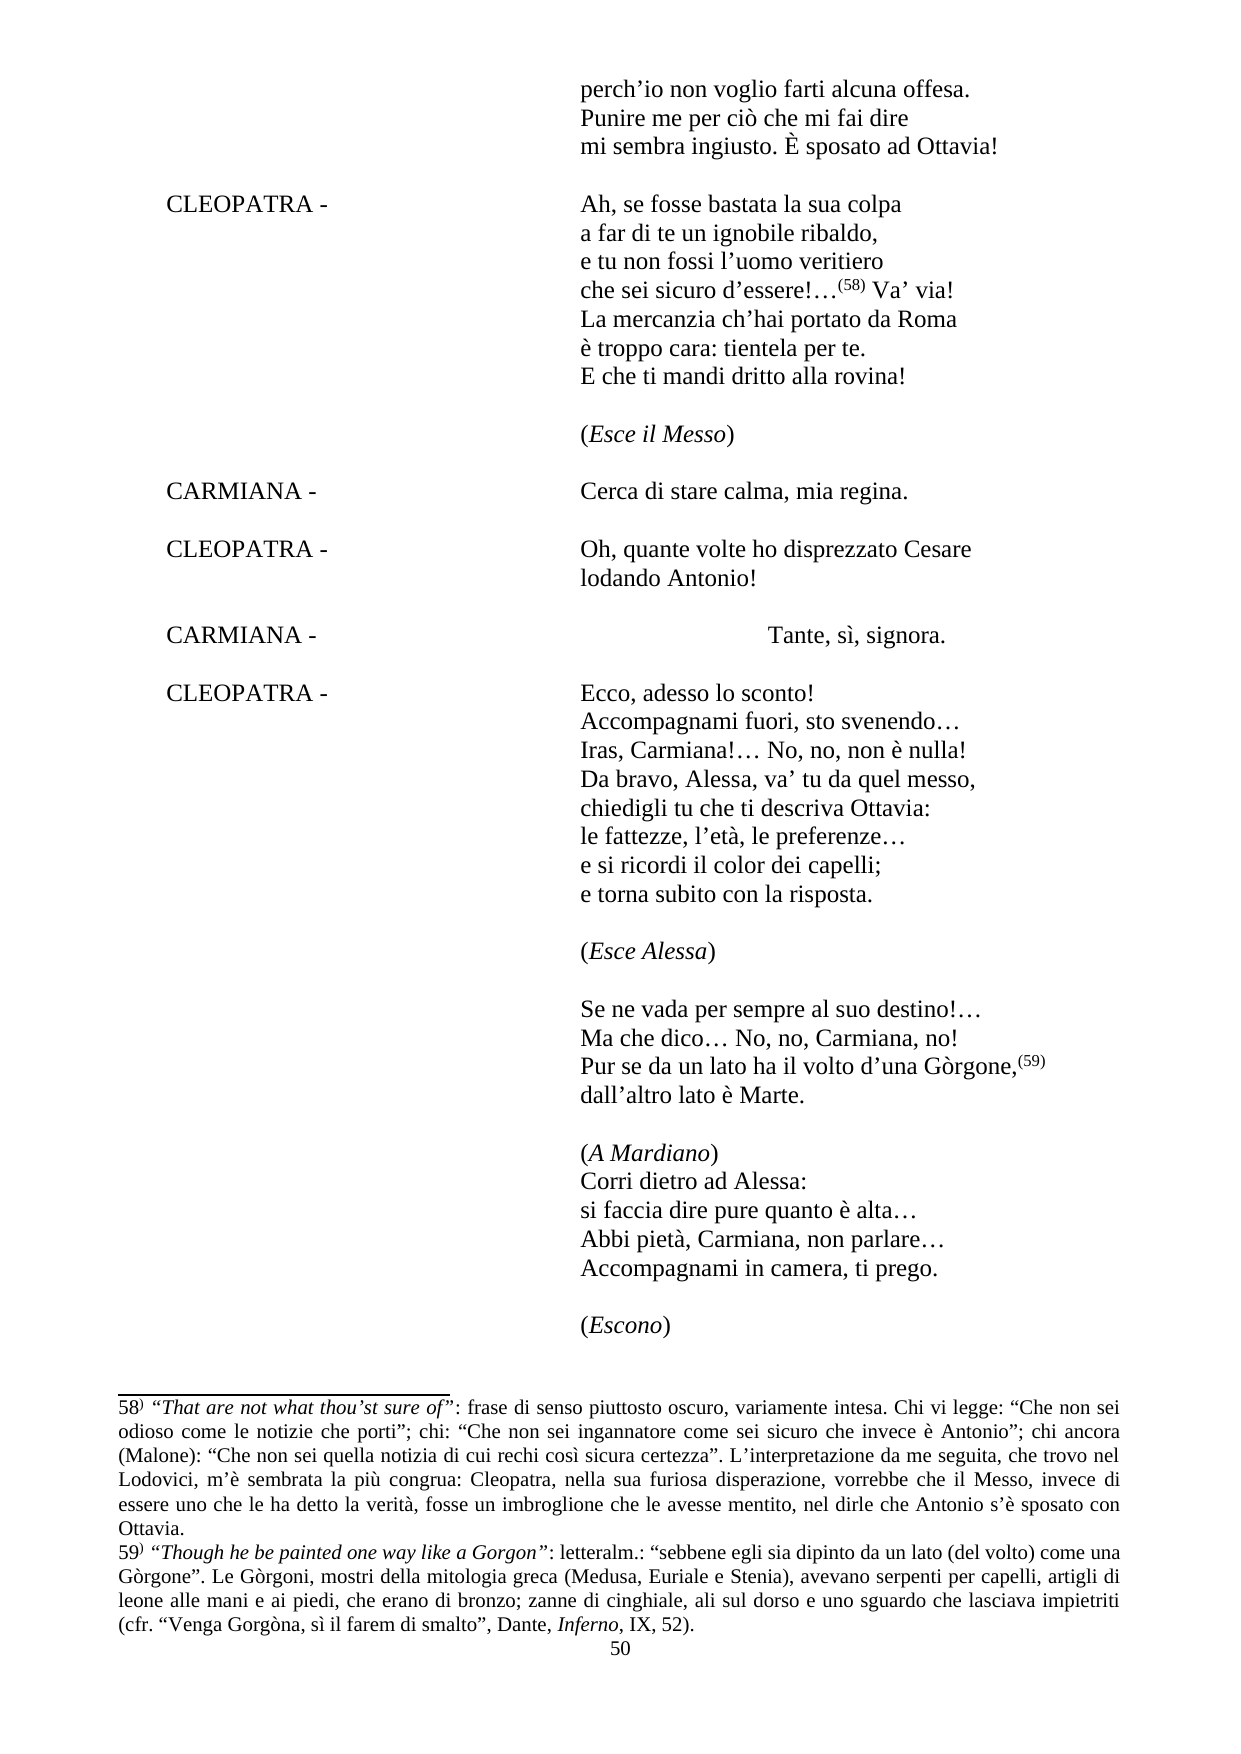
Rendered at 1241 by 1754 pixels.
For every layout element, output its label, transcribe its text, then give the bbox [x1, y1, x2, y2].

table_cell Oh, quante volte ho disprezzato Cesare lodando Antonio! [573, 534, 1082, 620]
table_cell Se ne vada per sempre al suo destino!… Ma che dico… No, no, Carmiana, no! Pur se da un lato ha il volto d’una Gòrgone,() dall’altro lato è Marte. [573, 994, 1082, 1138]
table_cell [159, 936, 573, 994]
table_cell CLEOPATRA - [159, 189, 573, 419]
table_cell [159, 994, 573, 1138]
table_cell Ah, se fosse bastata la sua colpa a far di te un ignobile ribaldo, e tu non fossi l’uomo veritiero che sei sicuro d’essere!…() Va’ via! La mercanzia ch’hai portato da Roma è troppo cara: tientela per te. E che ti mandi dritto alla rovina! [573, 189, 1082, 419]
table_cell [159, 1138, 573, 1310]
table_cell (Esce il Messo) [573, 419, 1082, 476]
table_cell perch’io non voglio farti alcuna offesa. Punire me per ciò che mi fai dire mi sembra ingiusto. È sposato ad Ottavia! [573, 74, 1082, 189]
table_cell Tante, sì, signora. [573, 620, 1082, 678]
table_cell (Esce Alessa) [573, 936, 1082, 994]
table_cell [159, 1310, 573, 1339]
table_cell [159, 74, 573, 189]
table_cell [159, 419, 573, 476]
table_cell (A Mardiano) Corri dietro ad Alessa: si faccia dire pure quanto è alta… Abbi pietà, Carmiana, non parlare… Accompagnami in camera, ti prego. [573, 1138, 1082, 1310]
table_cell CARMIANA - [159, 476, 573, 534]
table_cell CLEOPATRA - [159, 534, 573, 620]
table_cell Cerca di stare calma, mia regina. [573, 476, 1082, 534]
table_cell CARMIANA - [159, 620, 573, 678]
table_cell (Escono) [573, 1310, 1082, 1339]
table_cell Ecco, adesso lo sconto! Accompagnami fuori, sto svenendo… Iras, Carmiana!… No, no, non è nulla! Da bravo, Alessa, va’ tu da quel messo, chiedigli tu che ti descriva Ottavia: le fattezze, l’età, le preferenze… e si ricordi il color dei capelli; e torna subito con la risposta. [573, 678, 1082, 936]
table_cell CLEOPATRA - [159, 678, 573, 936]
